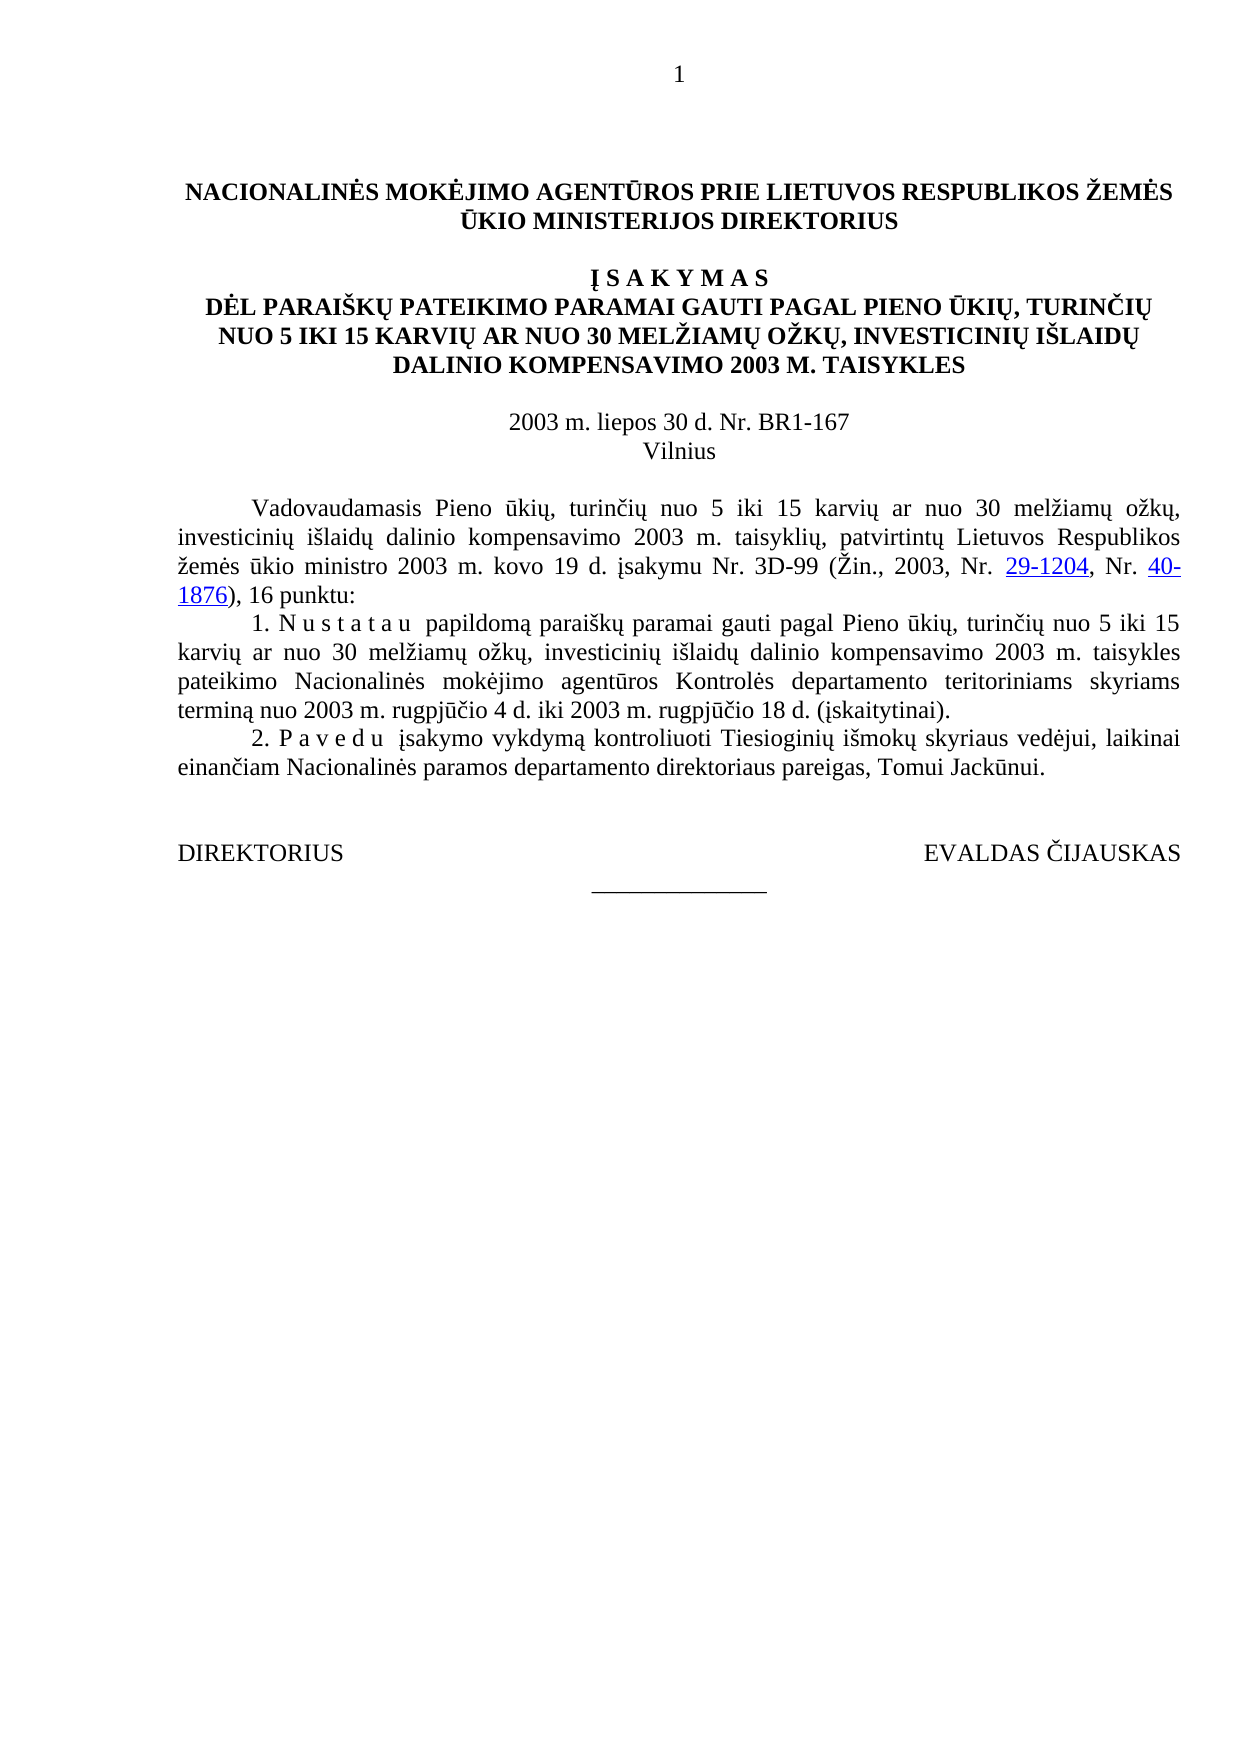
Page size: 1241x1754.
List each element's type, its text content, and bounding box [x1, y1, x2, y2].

text Vadovaudamasis Pieno ūkių, turinčių nuo 5 iki 15 karvių ar nuo 30 melžiamų ožkų, investicinių išlaidų dalinio kompensavimo 2003 m. taisyklių, patvirtintų Lietuvos Respublikos žemės ūkio ministro 2003 m. kovo 19 d. įsakymu Nr. 3D-99 (Žin., 2003, Nr. 29-1204, Nr. 40-1876), 16 punktu: [177, 493, 1181, 608]
text 2. Pavedu įsakymo vykdymą kontroliuoti Tiesioginių išmokų skyriaus vedėjui, laikinai einančiam Nacionalinės paramos departamento direktoriaus pareigas, Tomui Jackūnui. [177, 723, 1181, 781]
text NACIONALINĖS MOKĖJIMO AGENTŪROS PRIE LIETUVOS RESPUBLIKOS ŽEMĖS ŪKIO MINISTERIJOS DIREKTORIUS [177, 177, 1181, 235]
text ______________ [177, 867, 1181, 896]
text DIREKTORIUS EVALDAS ČIJAUSKAS [177, 838, 1181, 867]
text 2003 m. liepos 30 d. Nr. BR1-167 [177, 407, 1181, 436]
text 1. Nustatau papildomą paraiškų paramai gauti pagal Pieno ūkių, turinčių nuo 5 iki 15 karvių ar nuo 30 melžiamų ožkų, investicinių išlaidų dalinio kompensavimo 2003 m. taisykles pateikimo Nacionalinės mokėjimo agentūros Kontrolės departamento teritoriniams skyriams terminą nuo 2003 m. rugpjūčio 4 d. iki 2003 m. rugpjūčio 18 d. (įskaitytinai). [177, 608, 1181, 723]
text Į S A K Y M A S [177, 263, 1181, 292]
text Vilnius [177, 436, 1181, 465]
text DĖL PARAIŠKŲ PATEIKIMO PARAMAI GAUTI PAGAL PIENO ŪKIŲ, TURINČIŲ NUO 5 IKI 15 KARVIŲ AR NUO 30 MELŽIAMŲ OŽKŲ, INVESTICINIŲ IŠLAIDŲ DALINIO KOMPENSAVIMO 2003 M. TAISYKLES [177, 292, 1181, 378]
